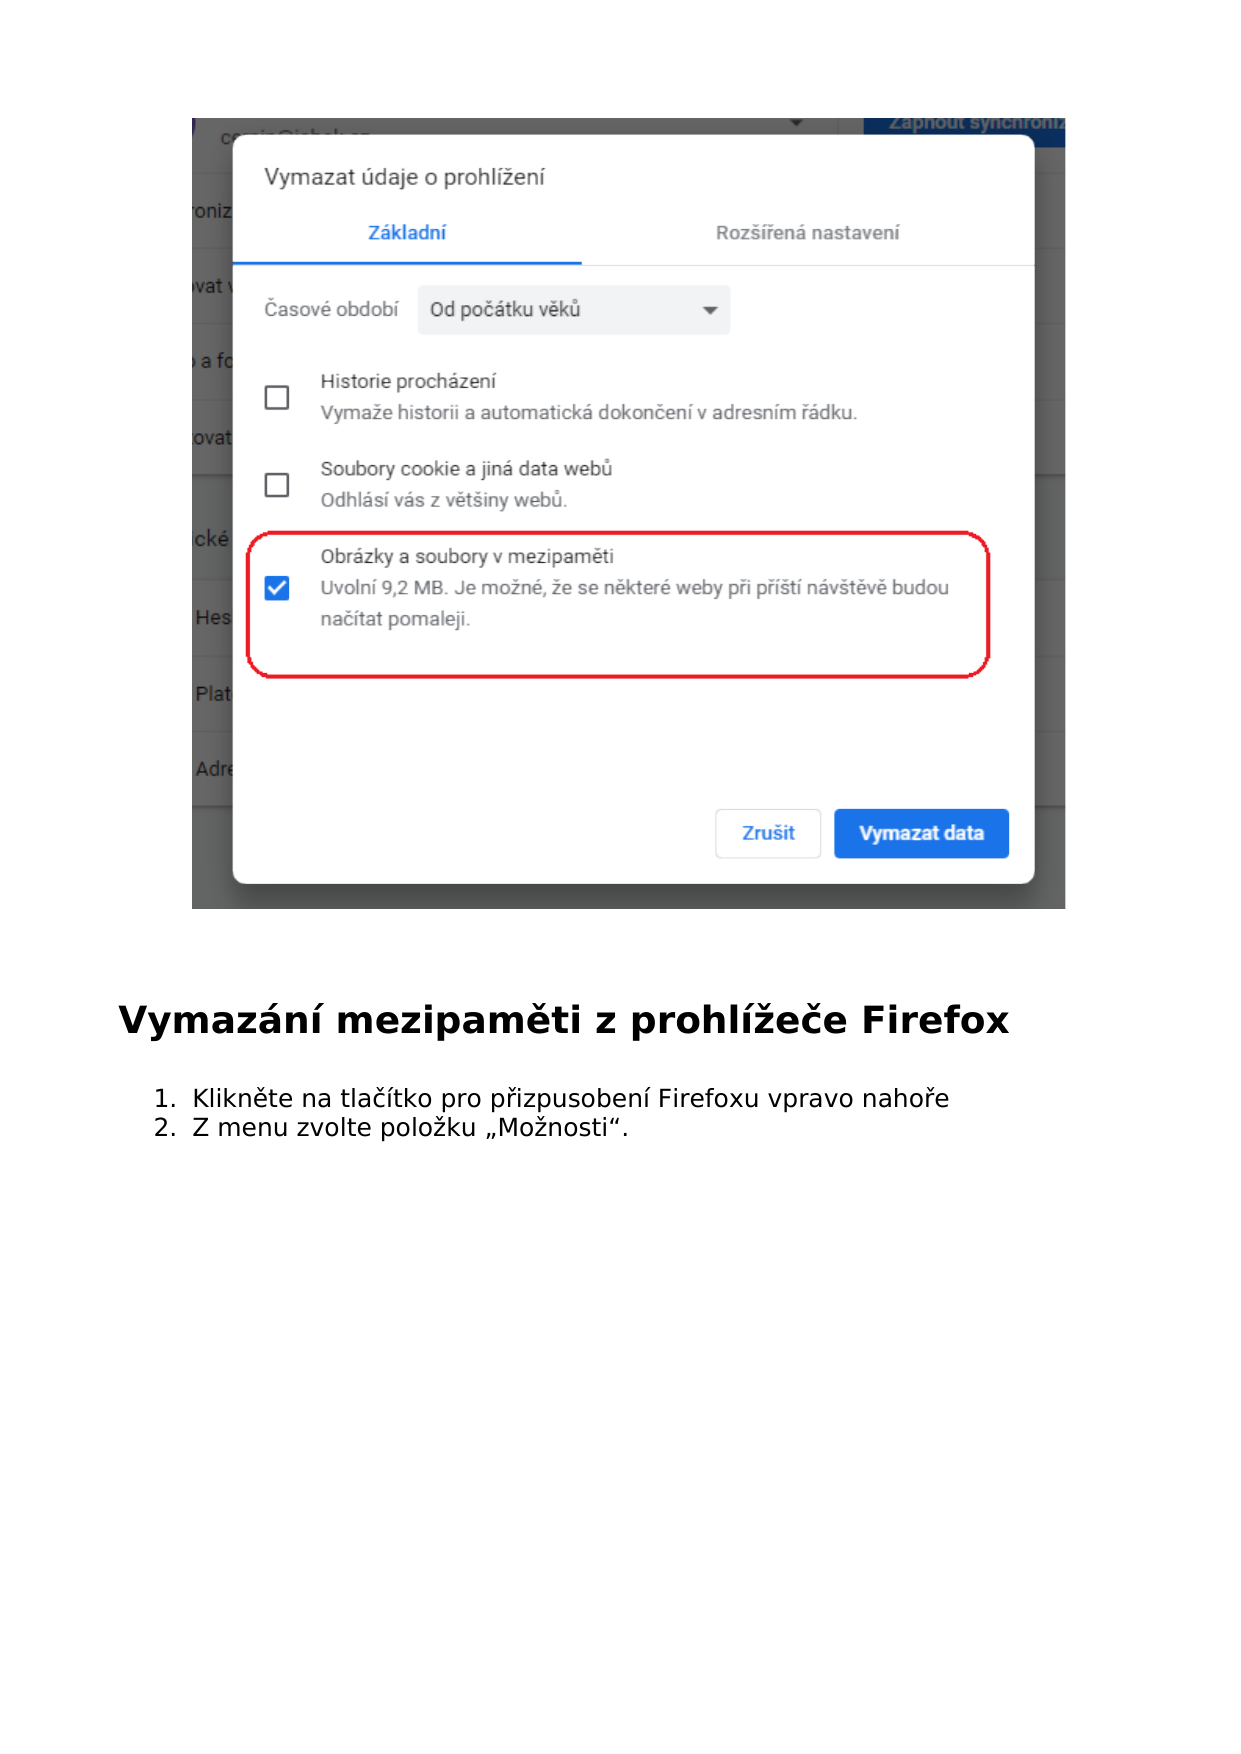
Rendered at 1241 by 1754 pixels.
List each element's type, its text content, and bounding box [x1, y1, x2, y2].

picture [192, 118, 1066, 909]
list Z menu zvolte položku „Možnosti“. [177, 1113, 1122, 1171]
subtitle Vymazání mezipaměti z prohlížeče Firefox [118, 998, 1122, 1042]
list [177, 118, 1122, 944]
list Klikněte na tlačítko pro přizpusobení Firefoxu vpravo nahoře [177, 1084, 1122, 1113]
